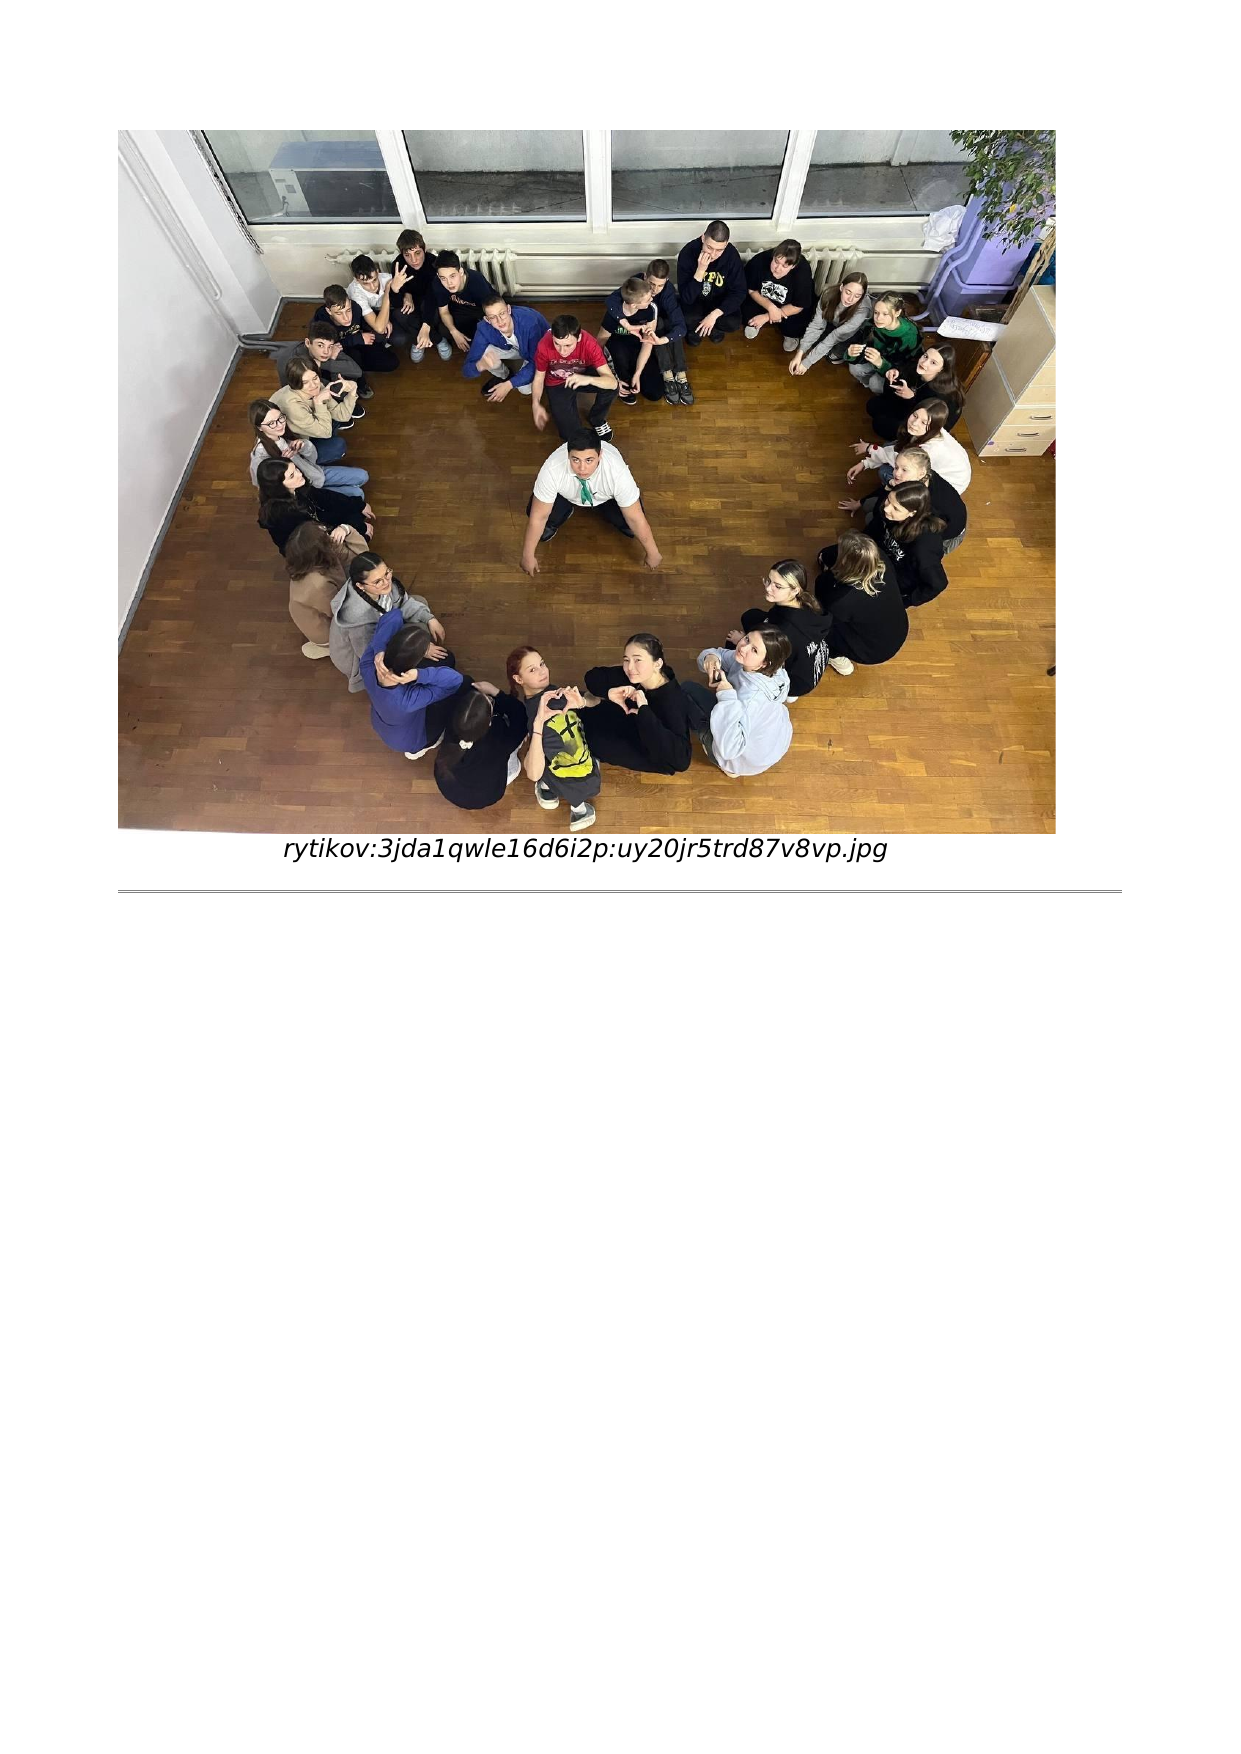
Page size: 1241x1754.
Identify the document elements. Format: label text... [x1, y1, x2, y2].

picture [118, 130, 1056, 834]
text rytikov:3jda1qwle16d6i2p:uy20jr5trd87v8vp.jpg [118, 834, 1056, 863]
